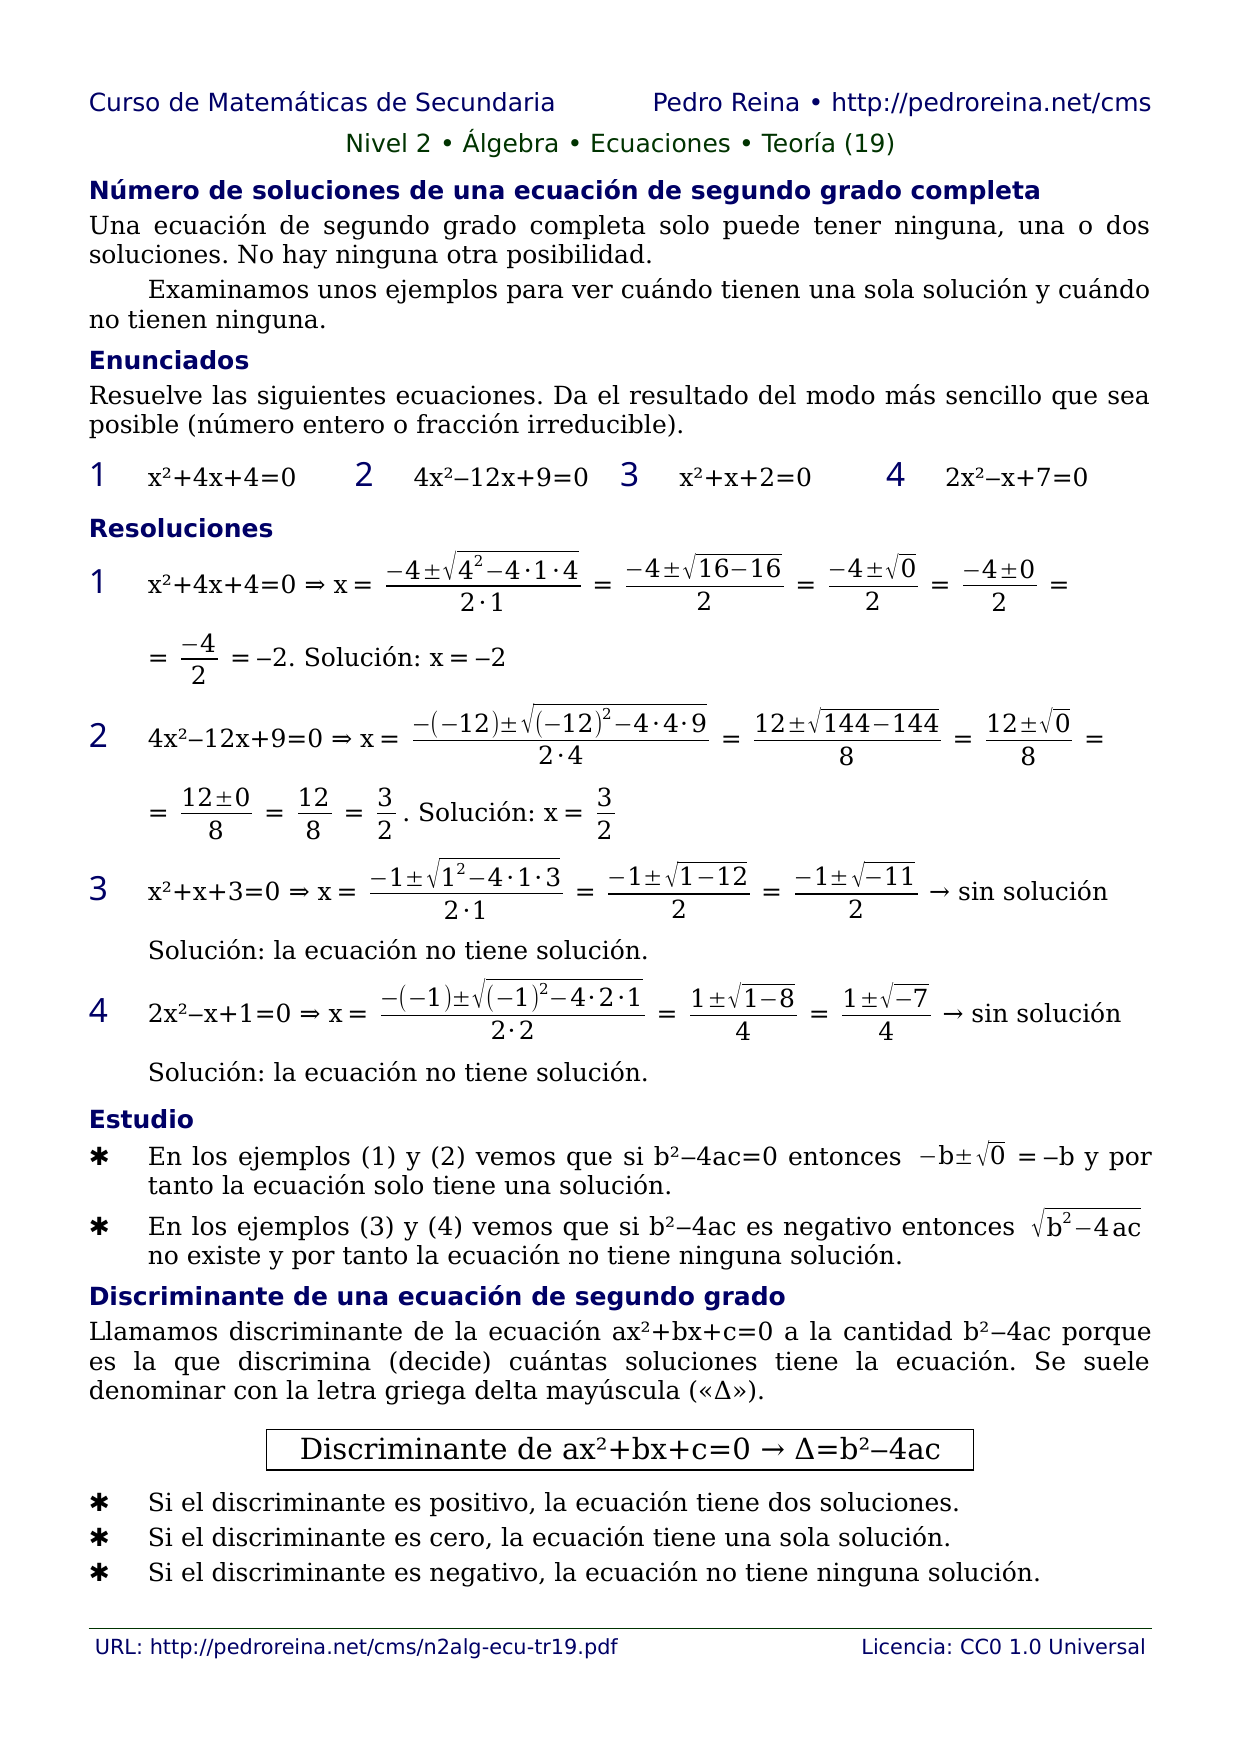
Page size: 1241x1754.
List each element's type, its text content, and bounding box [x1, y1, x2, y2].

list 4x²‒12x+9=0 ⇒ x = = = = [88, 702, 1152, 771]
list x²+4x+4=0 ⇒ x = = = = = [88, 549, 1152, 617]
text Resuelve las siguientes ecuaciones. Da el resultado del modo más sencillo que sea posible (número entero o fracción irreducible). [88, 381, 1152, 439]
list En los ejemplos (3) y (4) vemos que si b²‒4ac es negativo entonces no existe y por tanto la ecuación no tiene ninguna solución. [88, 1207, 1152, 1271]
text Solución: la ecuación no tiene solución. [148, 936, 1152, 965]
list Si el discriminante es cero, la ecuación tiene una sola solución. [88, 1523, 1152, 1553]
list 2x²‒x+7=0 [886, 451, 1152, 497]
text Estudio [88, 1105, 1152, 1134]
text Una ecuación de segundo grado completa solo puede tener ninguna, una o dos soluciones. No hay ninguna otra posibilidad. [88, 211, 1152, 270]
list x²+x+2=0 [620, 451, 886, 497]
list 4x²‒12x+9=0 [354, 451, 620, 497]
list 2x²‒x+1=0 ⇒ x = = = → sin solución [88, 977, 1152, 1046]
text Resoluciones [88, 514, 1152, 543]
text Número de soluciones de una ecuación de segundo grado completa [88, 176, 1152, 206]
text Discriminante de ax²+bx+c=0 → Δ=b²‒4ac [267, 1430, 973, 1469]
text Enunciados [88, 346, 1152, 375]
text = = = . Solución: x = [148, 783, 1152, 845]
text Llamamos discriminante de la ecuación ax²+bx+c=0 a la cantidad b²‒4ac porque es la que discrimina (decide) cuántas soluciones tiene la ecuación. Se suele denominar con la letra griega delta mayúscula («Δ»). [88, 1318, 1152, 1405]
text Curso de Matemáticas de Secundaria Pedro Reina • http://pedroreina.net/cms [88, 88, 1152, 118]
list Si el discriminante es negativo, la ecuación no tiene ninguna solución. [88, 1558, 1152, 1588]
text Solución: la ecuación no tiene solución. [148, 1058, 1152, 1087]
list x²+4x+4=0 [88, 451, 354, 497]
list En los ejemplos (1) y (2) vemos que si b²‒4ac=0 entonces = ‒b y por tanto la ecuación solo tiene una solución. [88, 1140, 1152, 1201]
text = = ‒2. Solución: x = ‒2 [148, 629, 1152, 691]
text Discriminante de una ecuación de segundo grado [88, 1282, 1152, 1312]
text Examinamos unos ejemplos para ver cuándo tienen una sola solución y cuándo no tienen ninguna. [88, 276, 1152, 334]
text Nivel 2 • Álgebra • Ecuaciones • Teoría (19) [88, 129, 1152, 159]
list Si el discriminante es positivo, la ecuación tiene dos soluciones. [88, 1488, 1152, 1517]
list x²+x+3=0 ⇒ x = = = → sin solución [88, 857, 1152, 924]
